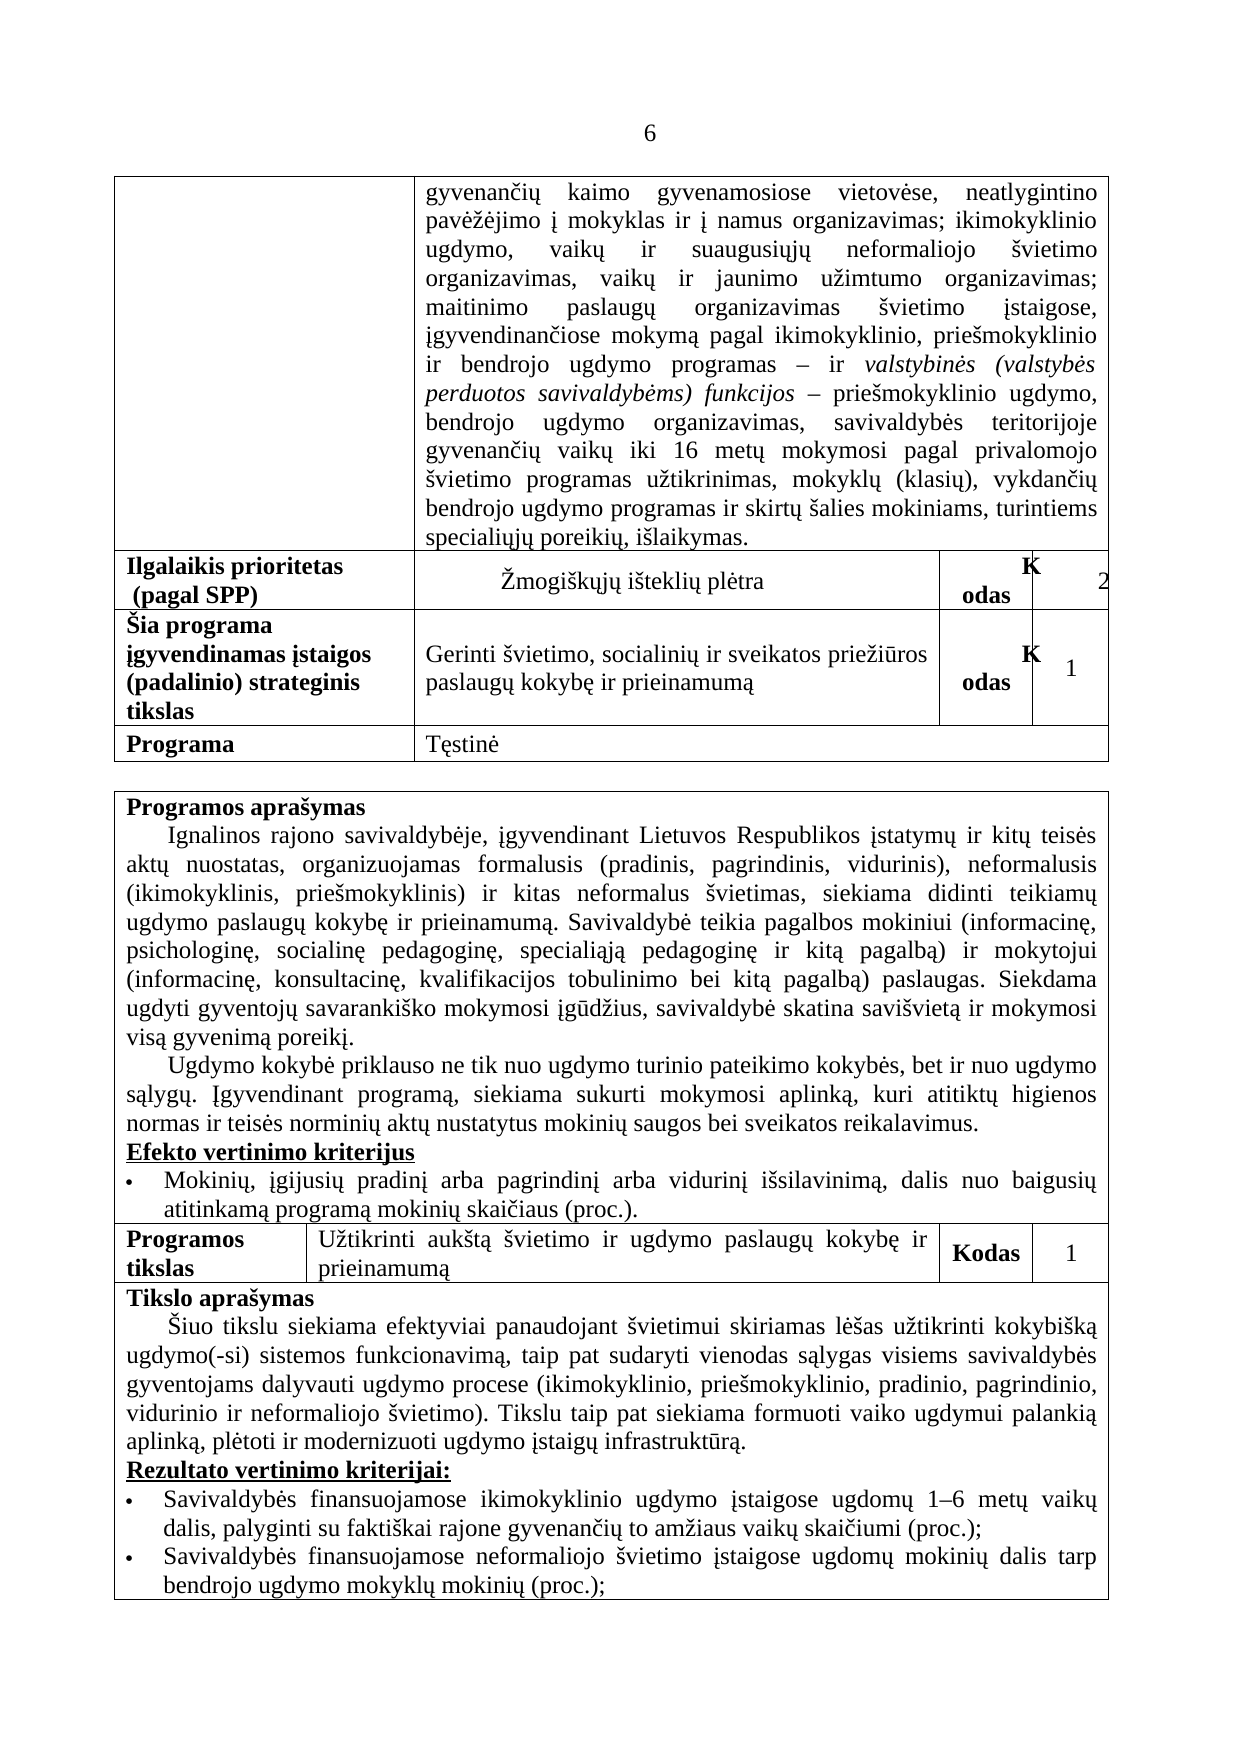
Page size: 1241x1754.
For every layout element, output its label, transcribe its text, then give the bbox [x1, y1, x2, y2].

table_header gyvenančių kaimo gyvenamosiose vietovėse, neatlygintino pavėžėjimo į mokyklas ir į namus organizavimas; ikimokyklinio ugdymo, vaikų ir suaugusiųjų neformaliojo švietimo organizavimas, vaikų ir jaunimo užimtumo organizavimas; maitinimo paslaugų organizavimas švietimo įstaigose, įgyvendinančiose mokymą pagal ikimokyklinio, priešmokyklinio ir bendrojo ugdymo programas – ir valstybinės (valstybės perduotos savivaldybėms) funkcijos – priešmokyklinio ugdymo, bendrojo ugdymo organizavimas, savivaldybės teritorijoje gyvenančių vaikų iki 16 metų mokymosi pagal privalomojo švietimo programas užtikrinimas, mokyklų (klasių), vykdančių bendrojo ugdymo programas ir skirtų šalies mokiniams, turintiems specialiųjų poreikių, išlaikymas. [415, 177, 1108, 550]
table_cell Ilgalaikis prioritetas (pagal SPP) [115, 551, 414, 609]
table_cell Žmogiškųjų išteklių plėtra [415, 551, 939, 609]
table_cell Užtikrinti aukštą švietimo ir ugdymo paslaugų kokybę ir prieinamumą [307, 1224, 939, 1282]
table_cell 1 [1033, 1224, 1108, 1282]
table_cell Kodas [940, 551, 1032, 609]
table_cell 1 [1033, 610, 1108, 725]
table_cell Gerinti švietimo, socialinių ir sveikatos priežiūros paslaugų kokybę ir prieinamumą [415, 610, 939, 725]
table_cell Kodas [940, 610, 1032, 725]
table_cell Šia programa įgyvendinamas įstaigos (padalinio) strateginis tikslas [115, 610, 414, 725]
table_cell Tęstinė [415, 726, 1108, 761]
table_header [115, 177, 414, 550]
table_cell Tikslo aprašymas Šiuo tikslu siekiama efektyviai panaudojant švietimui skiriamas lėšas užtikrinti kokybišką ugdymo(-si) sistemos funkcionavimą, taip pat sudaryti vienodas sąlygas visiems savivaldybės gyventojams dalyvauti ugdymo procese (ikimokyklinio, priešmokyklinio, pradinio, pagrindinio, vidurinio ir neformaliojo švietimo). Tikslu taip pat siekiama formuoti vaiko ugdymui palankią aplinką, plėtoti ir modernizuoti ugdymo įstaigų infrastruktūrą. Rezultato vertinimo kriterijai:  Savivaldybės finansuojamose ikimokyklinio ugdymo įstaigose ugdomų 1–6 metų vaikų dalis, palyginti su faktiškai rajone gyvenančių to amžiaus vaikų skaičiumi (proc.);  Savivaldybės finansuojamose neformaliojo švietimo įstaigose ugdomų mokinių dalis tarp bendrojo ugdymo mokyklų mokinių (proc.); [115, 1283, 1108, 1599]
table_cell Programa [115, 726, 414, 761]
table_cell Programos tikslas [115, 1224, 306, 1282]
table_cell Kodas [940, 1224, 1032, 1282]
table_cell 2 [1033, 551, 1108, 609]
table_header Programos aprašymas Ignalinos rajono savivaldybėje, įgyvendinant Lietuvos Respublikos įstatymų ir kitų teisės aktų nuostatas, organizuojamas formalusis (pradinis, pagrindinis, vidurinis), neformalusis (ikimokyklinis, priešmokyklinis) ir kitas neformalus švietimas, siekiama didinti teikiamų ugdymo paslaugų kokybę ir prieinamumą. Savivaldybė teikia pagalbos mokiniui (informacinę, psichologinę, socialinę pedagoginę, specialiąją pedagoginę ir kitą pagalbą) ir mokytojui (informacinę, konsultacinę, kvalifikacijos tobulinimo bei kitą pagalbą) paslaugas. Siekdama ugdyti gyventojų savarankiško mokymosi įgūdžius, savivaldybė skatina savišvietą ir mokymosi visą gyvenimą poreikį. Ugdymo kokybė priklauso ne tik nuo ugdymo turinio pateikimo kokybės, bet ir nuo ugdymo sąlygų. Įgyvendinant programą, siekiama sukurti mokymosi aplinką, kuri atitiktų higienos normas ir teisės norminių aktų nustatytus mokinių saugos bei sveikatos reikalavimus. Efekto vertinimo kriterijus  Mokinių, įgijusių pradinį arba pagrindinį arba vidurinį išsilavinimą, dalis nuo baigusių atitinkamą programą mokinių skaičiaus (proc.). [115, 792, 1108, 1223]
